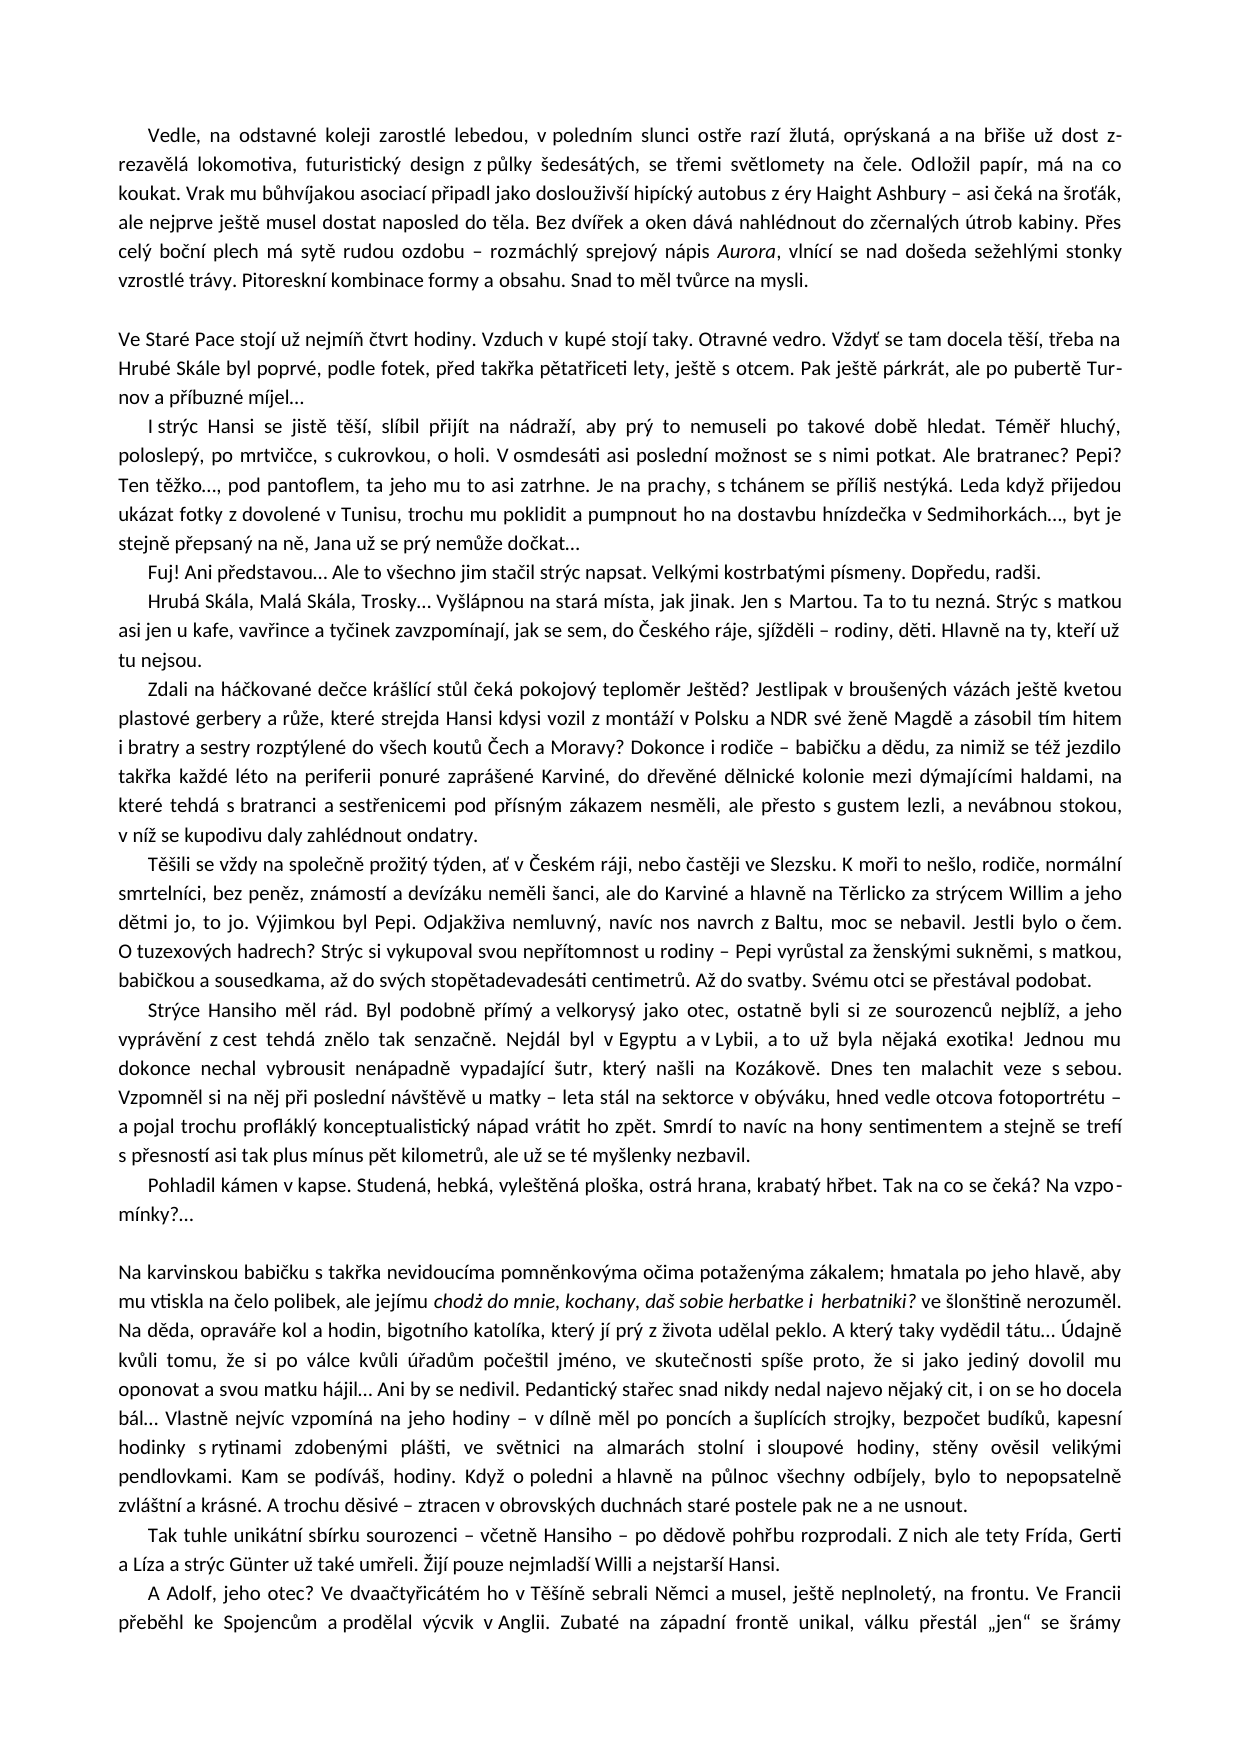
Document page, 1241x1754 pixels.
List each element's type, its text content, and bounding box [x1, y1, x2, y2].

text I strýc Hansi se jistě těší, slíbil při­jít na nádraží, aby prý to nemuseli po takové době hledat. Téměř hluchý, poloslepý, po mrtvičce, s cukrov­kou, o holi. V osm­desáti asi poslední možnost se s nimi potkat. Ale bra­tranec? Pe­pi? Ten těžko…, pod pantoflem, ta jeho mu to asi zatrhne. Je na pra­chy, s tchánem se příliš nestýká. Leda když přijedou ukázat fotky z dovolené v Tunisu, trochu mu poklidit a pumpnout ho na do­stavbu hnízdečka v Sedmihorkách…, byt je stejně přepsaný na ně, Jana už se prý nemůže do­čkat… [118, 410, 1122, 556]
text Strýce Hansiho měl rád. Byl podobně přímý a vel­korysý jako otec, ostatně byli si ze sourozenců nejblíž, a jeho vyprá­vění z cest tehdá znělo tak senzačně. Nejdál byl v Egyptu a v Lybii, a to už byla nějaká exotika! Jednou mu dokonce nechal vy­brousit nenápadně vypa­dající šutr, který našli na Kozákově. Dnes ten malachit veze s se­bou. Vzpomněl si na něj při poslední návštěvě u matky – leta stál na sektorce v obýváku, hned vedle otcova fotoportrétu – a pojal trochu pro­fláklý koncep­tualistický nápad vrátit ho zpět. Smrdí to navíc na hony sentimen­tem a stejně se trefí s přesností asi tak plus mínus pět kilo­metrů, ale už se té myšlenky nezbavil. [118, 993, 1122, 1168]
text Hrubá Skála, Malá Skála, Trosky… Vyšlápnou na stará místa, jak jinak. Jen s Martou. Ta to tu nezná. Strýc s matkou asi jen u kafe, vavřince a tyčinek zavzpomínají, jak se sem, do Českého ráje, sjížděli – rodiny, děti. Hlavně na ty, kteří už tu nejsou. [118, 585, 1122, 672]
text Pohladil kámen v kapse. Studená, hebká, vyleštěná ploška, ostrá hrana, krabatý hřbet. Tak na co se čeká? Na vzpo­mínky?… [118, 1168, 1122, 1226]
text Vedle, na odstavné koleji zarostlé lebedou, v poled­ním slunci ostře razí žlutá, oprýskaná a na břiše už dost z­rezavělá lokomotiva, futu­ristický design z půlky šedesátých, se třemi světlomety na čele. Od­ložil papír, má na co koukat. Vrak mu bůhvíjakou asociací připadl jako doslou­živší hipícký autobus z éry Haight Ashbury – asi čeká na šroťák, ale nejprve ještě musel dostat naposled do těla. Bez dvířek a oken dává nahlédnout do zčernalých útrob kabiny. Přes celý boční plech má sytě rudou ozdobu – roz­máchlý sprejový nápis Aurora, vlnící se nad došeda sežeh­lými stonky vzrostlé trávy. Pitoreskní kombinace formy a obsahu. Snad to měl tvůrce na mysli. [118, 118, 1122, 293]
text Zdali na háčkované dečce krášlící stůl če­ká pokojový­ te­ploměr Ještěd? Jestlipak v brou­še­ných vázách ještě kve­tou plastové gerbery a růže, které strejda Hansi kdysi vozil z montáží v Polsku a NDR své ženě Magdě a zásobil tím hitem i bratry a sestry rozptýlené do všech koutů Čech a Moravy? Dokonce i rodiče – babičku a dědu, za nimiž se též jezdilo takřka každé léto na periferii ponuré zaprášené Karviné, do dřevěné dělnické kolonie mezi dýmají­cími haldami, na které tehdá s bratranci a sestřenicemi pod přísným zákazem nesměli, ale přesto s gustem lezli, a nevábnou stokou, v níž se kupo­divu daly zahlédnout ondatry.­ [118, 672, 1122, 847]
text Na karvinskou babičku s takřka nevidoucíma pomněnko­výma očima pota­ženýma zákalem; hmatala po jeho hlavě, aby mu vtiskla na čelo polibek, ale jejímu chodż do mnie, kochany, daš sobie herbatke i herbatniki? ve šlonštině nerozuměl. Na děda, opraváře kol a hodin, bigotního katolí­ka, který jí prý z života udělal peklo. A který taky vydědil tátu… Údajně kvůli tomu, že si po válce kvůli úřadům počeštil jméno, ve skuteč­nosti spíše proto, že si jako jediný dovolil mu oponovat a svou matku hájil… Ani by se nedivil. Pedantický stařec snad nikdy nedal najevo nějaký cit, i on se ho docela bál… Vlastně nejvíc vzpomíná na jeho hodiny – v dílně měl po poncích a šuplících strojky, bezpočet budíků, kapesní hodinky s rytinami zdobenými plášti, ve světnici na almarách stolní i sloupové hodiny, stěny ověsil velikými pendlovkami. Kam se podíváš, hodiny. Když o poledni a hlavně na půlnoc všechny odbíjely, bylo to nepopsatelně zvláštní a krásné. A trochu děsivé – ztracen v obrovských duchnách staré postele pak ne a ne usnout. [118, 1256, 1122, 1518]
text Tak tuhle unikátní sbírku sou­rozenci – včetně Hansiho – po dědově pohř­bu roz­pro­dali. Z nich ale tety Frída, Gerti a Líza a strýc Gün­ter už také umřeli. Žijí pouze nejmladší Willi a nejstarší Hansi. [118, 1518, 1122, 1576]
text Fuj! Ani představou… Ale to všechno jim stačil strýc napsat. Velkými kostrbatými písmeny. Dopředu, radši. [118, 556, 1122, 585]
text Ve Staré Pace stojí už nejmíň čtvrt hodiny. Vzduch v ku­pé stojí taky. Otravné vedro. Vždyť se tam docela těší, třeba na Hrubé Skále byl poprvé, podle fotek, před takřka pětatřiceti lety, ještě s otcem. Pak ještě párkrát, ale po pubertě Tur­nov a pří­buzné míjel… [118, 322, 1122, 410]
text Těšili se vždy na společně prožitý týden, ať v Českém ráji, nebo častěji ve Slezsku. K moři to nešlo, rodiče, normální smrtelníci, bez peněz, známostí a de­vízáku neměli šanci, ale do Karviné a hlavně na Těrlicko za strýcem Willim a jeho dětmi jo, to jo. Výjimkou byl Pepi. Odjakživa nemluv­ný, navíc nos navrch z Baltu, moc se nebavil. Jestli bylo o čem. O tuzexových hadrech? Strýc si vykupo­val svou nepřítom­nost u rodiny – Pepi vyrůstal za ženskými suk­němi, s matkou, babičkou a sousedkama, až do svých stopě­ta­devadesáti centi­metrů. Až do svatby. Svému otci se přestával podobat. [118, 847, 1122, 993]
text A Adolf, jeho otec? Ve dvaačtyřicátém ho v Těšíně sebrali Němci a musel, ještě neplnoletý, na frontu. Ve Francii přeběhl ke Spojencům a prodělal výcvik v Anglii. Zubaté na západní frontě unikal, válku přestál „jen“ se šrámy [118, 1576, 1122, 1635]
